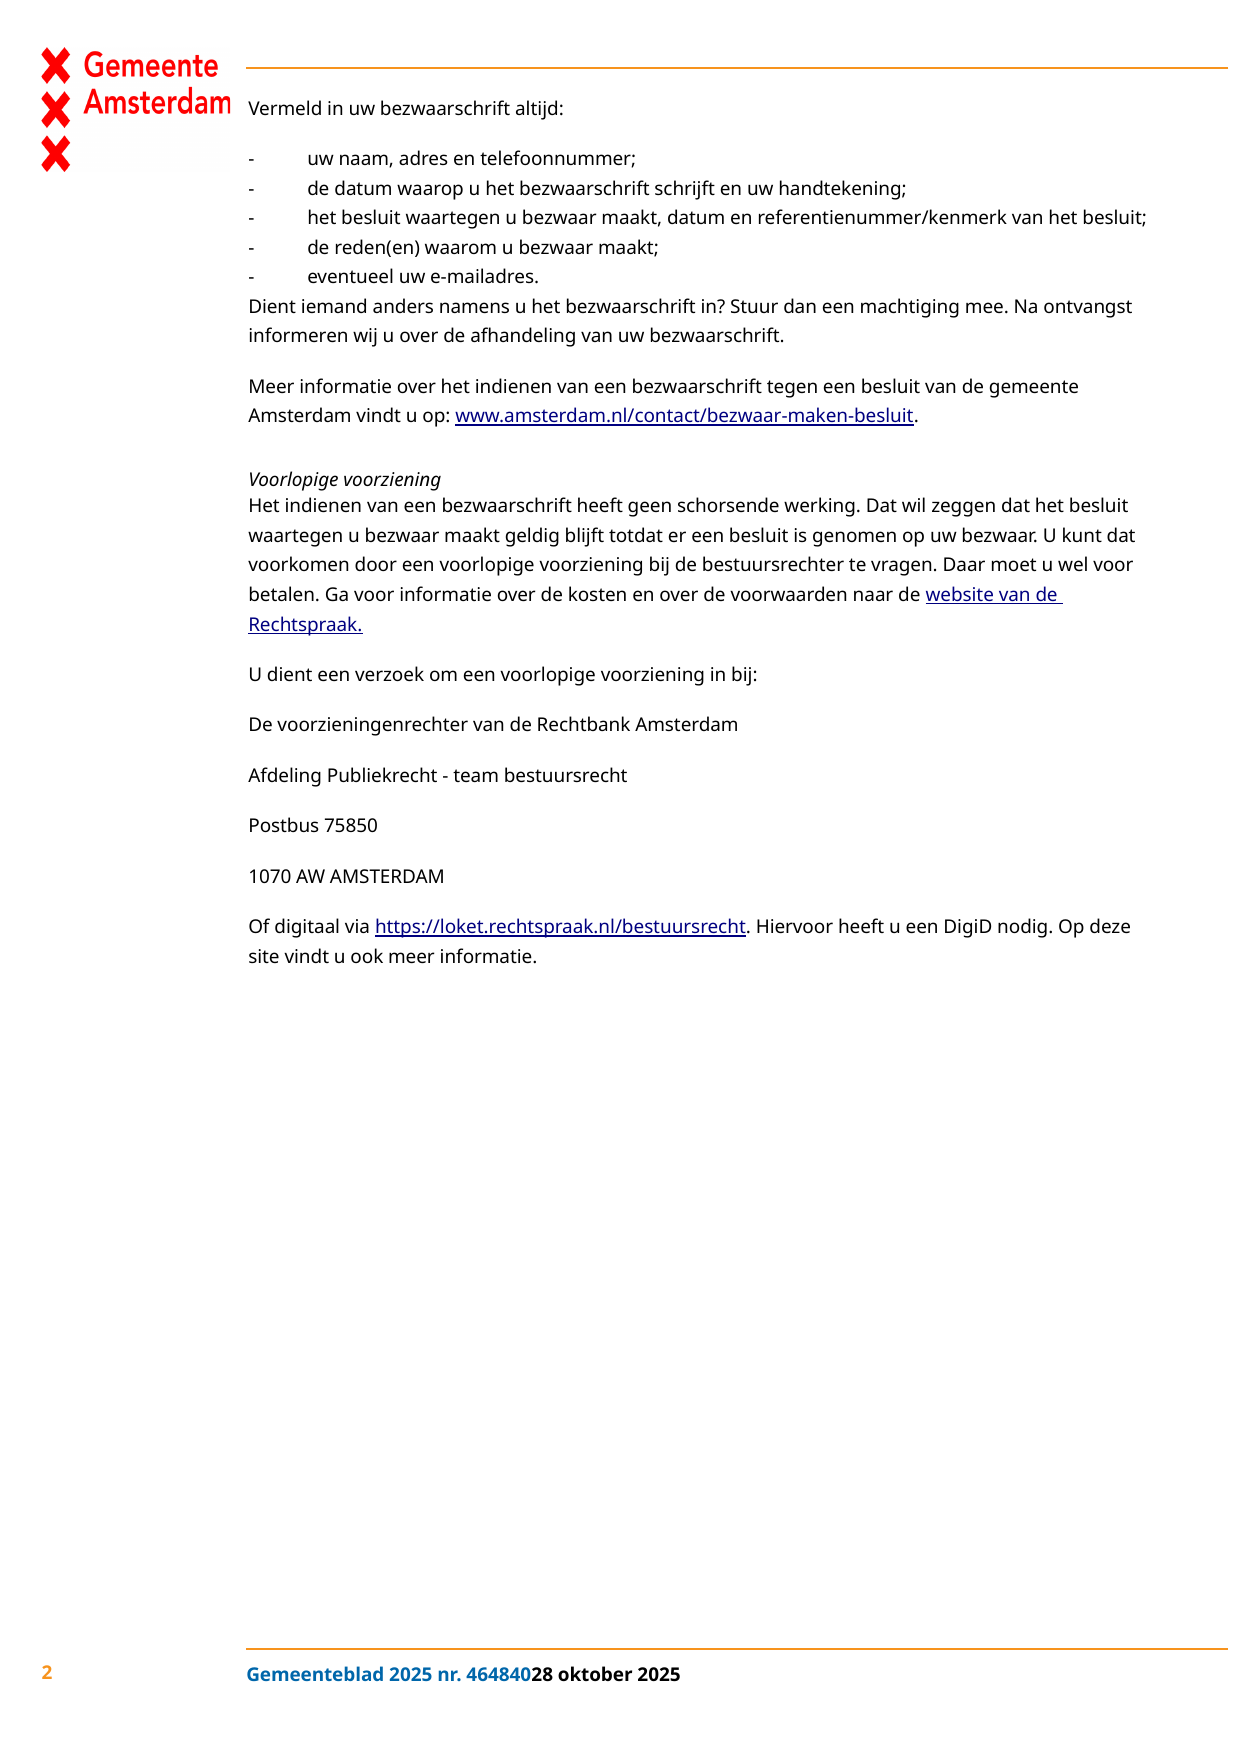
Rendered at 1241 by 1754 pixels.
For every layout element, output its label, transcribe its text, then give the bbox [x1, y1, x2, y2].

text Dient iemand anders namens u het bezwaarschrift in? Stuur dan een machtiging mee. Na ontvangst informeren wij u over de afhandeling van uw bezwaarschrift. [248, 293, 1152, 348]
text Postbus 75850 [248, 812, 1152, 838]
picture [41, 47, 231, 172]
text Afdeling Publiekrecht - team bestuursrecht [248, 762, 1152, 788]
text U dient een verzoek om een voorlopige voorziening in bij: [248, 661, 1152, 687]
text De voorzieningenrechter van de Rechtbank Amsterdam [248, 712, 1152, 737]
text Het indienen van een bezwaarschrift heeft geen schorsende werking. Dat wil zeggen dat het besluit waartegen u bezwaar maakt geldig blijft totdat er een besluit is genomen op uw bezwaar. U kunt dat voorkomen door een voorlopige voorziening bij de bestuursrechter te vragen. Daar moet u wel voor betalen. Ga voor informatie over de kosten en over de voorwaarden naar de website van de Rechtspraak. [248, 492, 1152, 636]
list het besluit waartegen u bezwaar maakt, datum en referentienummer/kenmerk van het besluit; [248, 204, 1152, 230]
text Vermeld in uw bezwaarschrift altijd: [248, 95, 1152, 121]
list de datum waarop u het bezwaarschrift schrijft en uw handtekening; [248, 175, 1152, 201]
list eventueel uw e-mailadres. [248, 263, 1152, 289]
list uw naam, adres en telefoonnummer; [248, 145, 1152, 171]
text Of digitaal via https://loket.rechtspraak.nl/bestuursrecht. Hiervoor heeft u een DigiD nodig. Op deze site vindt u ook meer informatie. [248, 913, 1152, 968]
text 1070 AW AMSTERDAM [248, 863, 1152, 888]
text Voorlopige voorziening [248, 467, 1152, 492]
text Meer informatie over het indienen van een bezwaarschrift tegen een besluit van de gemeente Amsterdam vindt u op: www.amsterdam.nl/contact/bezwaar-maken-besluit. [248, 373, 1152, 428]
list de reden(en) waarom u bezwaar maakt; [248, 234, 1152, 260]
